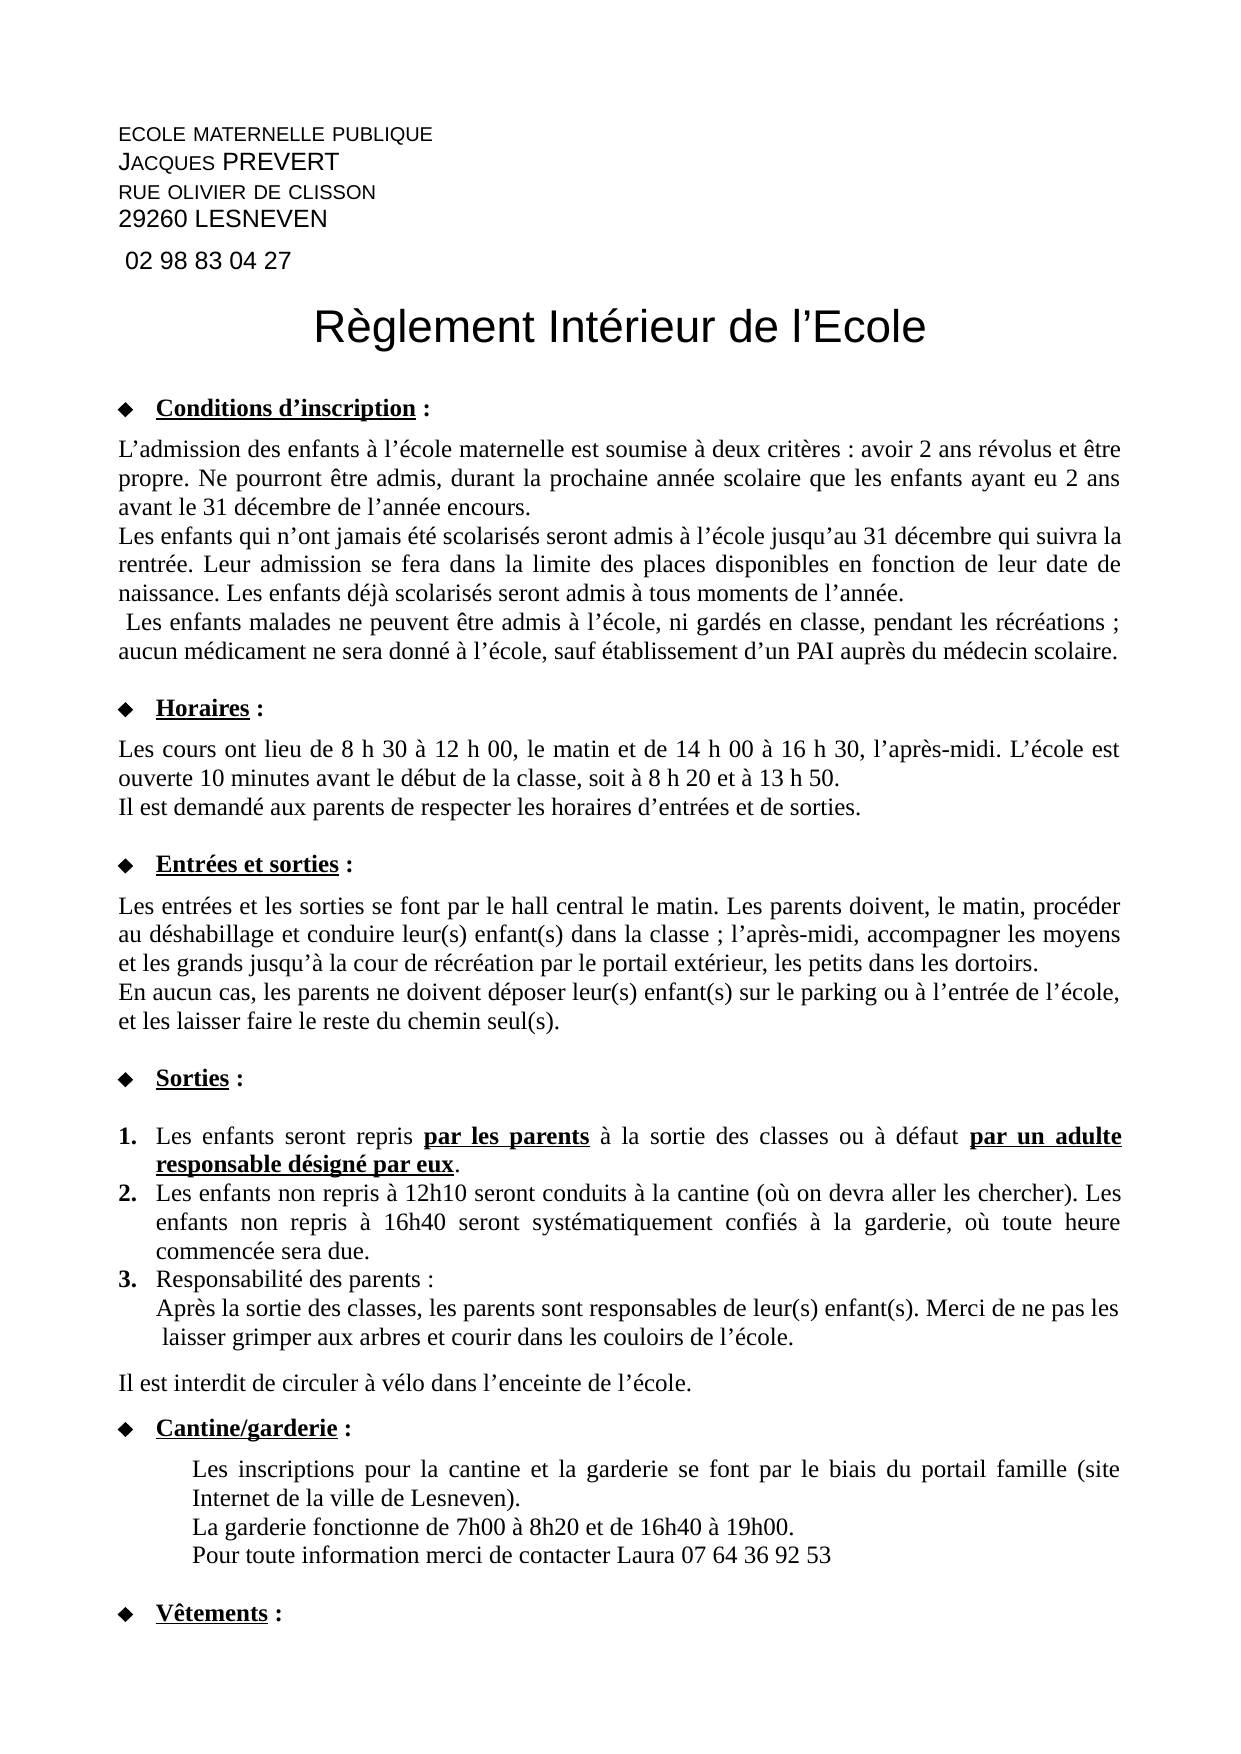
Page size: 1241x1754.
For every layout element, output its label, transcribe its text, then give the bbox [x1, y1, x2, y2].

list Responsabilité des parents : [118, 1264, 1122, 1293]
text Jacques PREVERT [118, 147, 1122, 176]
text Il est demandé aux parents de respecter les horaires d’entrées et de sorties. [118, 792, 1122, 821]
list Les enfants non repris à 12h10 seront conduits à la cantine (où on devra aller les chercher). Les enfants non repris à 16h40 seront systématiquement confiés à la garderie, où toute heure commencée sera due. [118, 1178, 1122, 1264]
text L’admission des enfants à l’école maternelle est soumise à deux critères : avoir 2 ans révolus et être propre. Ne pourront être admis, durant la prochaine année scolaire que les enfants ayant eu 2 ans avant le 31 décembre de l’année encours. [118, 434, 1122, 521]
subtitle Règlement Intérieur de l’Ecole [118, 299, 1122, 352]
text ecole maternelle publique [118, 118, 1122, 147]
text Pour toute information merci de contacter Laura 07 64 36 92 53 [192, 1541, 1122, 1569]
text Après la sortie des classes, les parents sont responsables de leur(s) enfant(s). Merci de ne pas les [156, 1293, 1122, 1322]
text 02 98 83 04 27 [118, 246, 1122, 274]
list Cantine/garderie : [118, 1413, 1122, 1442]
list Conditions d’inscription : [118, 393, 1122, 422]
text Les entrées et les sorties se font par le hall central le matin. Les parents doivent, le matin, procéder au déshabillage et conduire leur(s) enfant(s) dans la classe ; l’après-midi, accompagner les moyens et les grands jusqu’à la cour de récréation par le portail extérieur, les petits dans les dortoirs. [118, 891, 1122, 977]
text Il est interdit de circuler à vélo dans l’enceinte de l’école. [118, 1368, 1122, 1396]
text laisser grimper aux arbres et courir dans les couloirs de l’école. [118, 1322, 1122, 1351]
list Entrées et sorties : [118, 849, 1122, 878]
list Vêtements : [118, 1598, 1122, 1627]
list Horaires : [118, 693, 1122, 722]
text 29260 LESNEVEN [118, 204, 1122, 233]
list Les enfants seront repris par les parents à la sortie des classes ou à défaut par un adulte responsable désigné par eux. [118, 1121, 1122, 1178]
text Les inscriptions pour la cantine et la garderie se font par le biais du portail famille (site Internet de la ville de Lesneven). [192, 1454, 1122, 1512]
text Les enfants malades ne peuvent être admis à l’école, ni gardés en classe, pendant les récréations ; aucun médicament ne sera donné à l’école, sauf établissement d’un PAI auprès du médecin scolaire. [118, 607, 1122, 664]
text rue olivier de clisson [118, 176, 1122, 204]
list Sorties : [118, 1063, 1122, 1092]
text En aucun cas, les parents ne doivent déposer leur(s) enfant(s) sur le parking ou à l’entrée de l’école, et les laisser faire le reste du chemin seul(s). [118, 977, 1122, 1034]
text Les cours ont lieu de 8 h 30 à 12 h 00, le matin et de 14 h 00 à 16 h 30, l’après-midi. L’école est ouverte 10 minutes avant le début de la classe, soit à 8 h 20 et à 13 h 50. [118, 734, 1122, 792]
text Les enfants qui n’ont jamais été scolarisés seront admis à l’école jusqu’au 31 décembre qui suivra la rentrée. Leur admission se fera dans la limite des places disponibles en fonction de leur date de naissance. Les enfants déjà scolarisés seront admis à tous moments de l’année. [118, 521, 1122, 607]
text La garderie fonctionne de 7h00 à 8h20 et de 16h40 à 19h00. [192, 1512, 1122, 1541]
